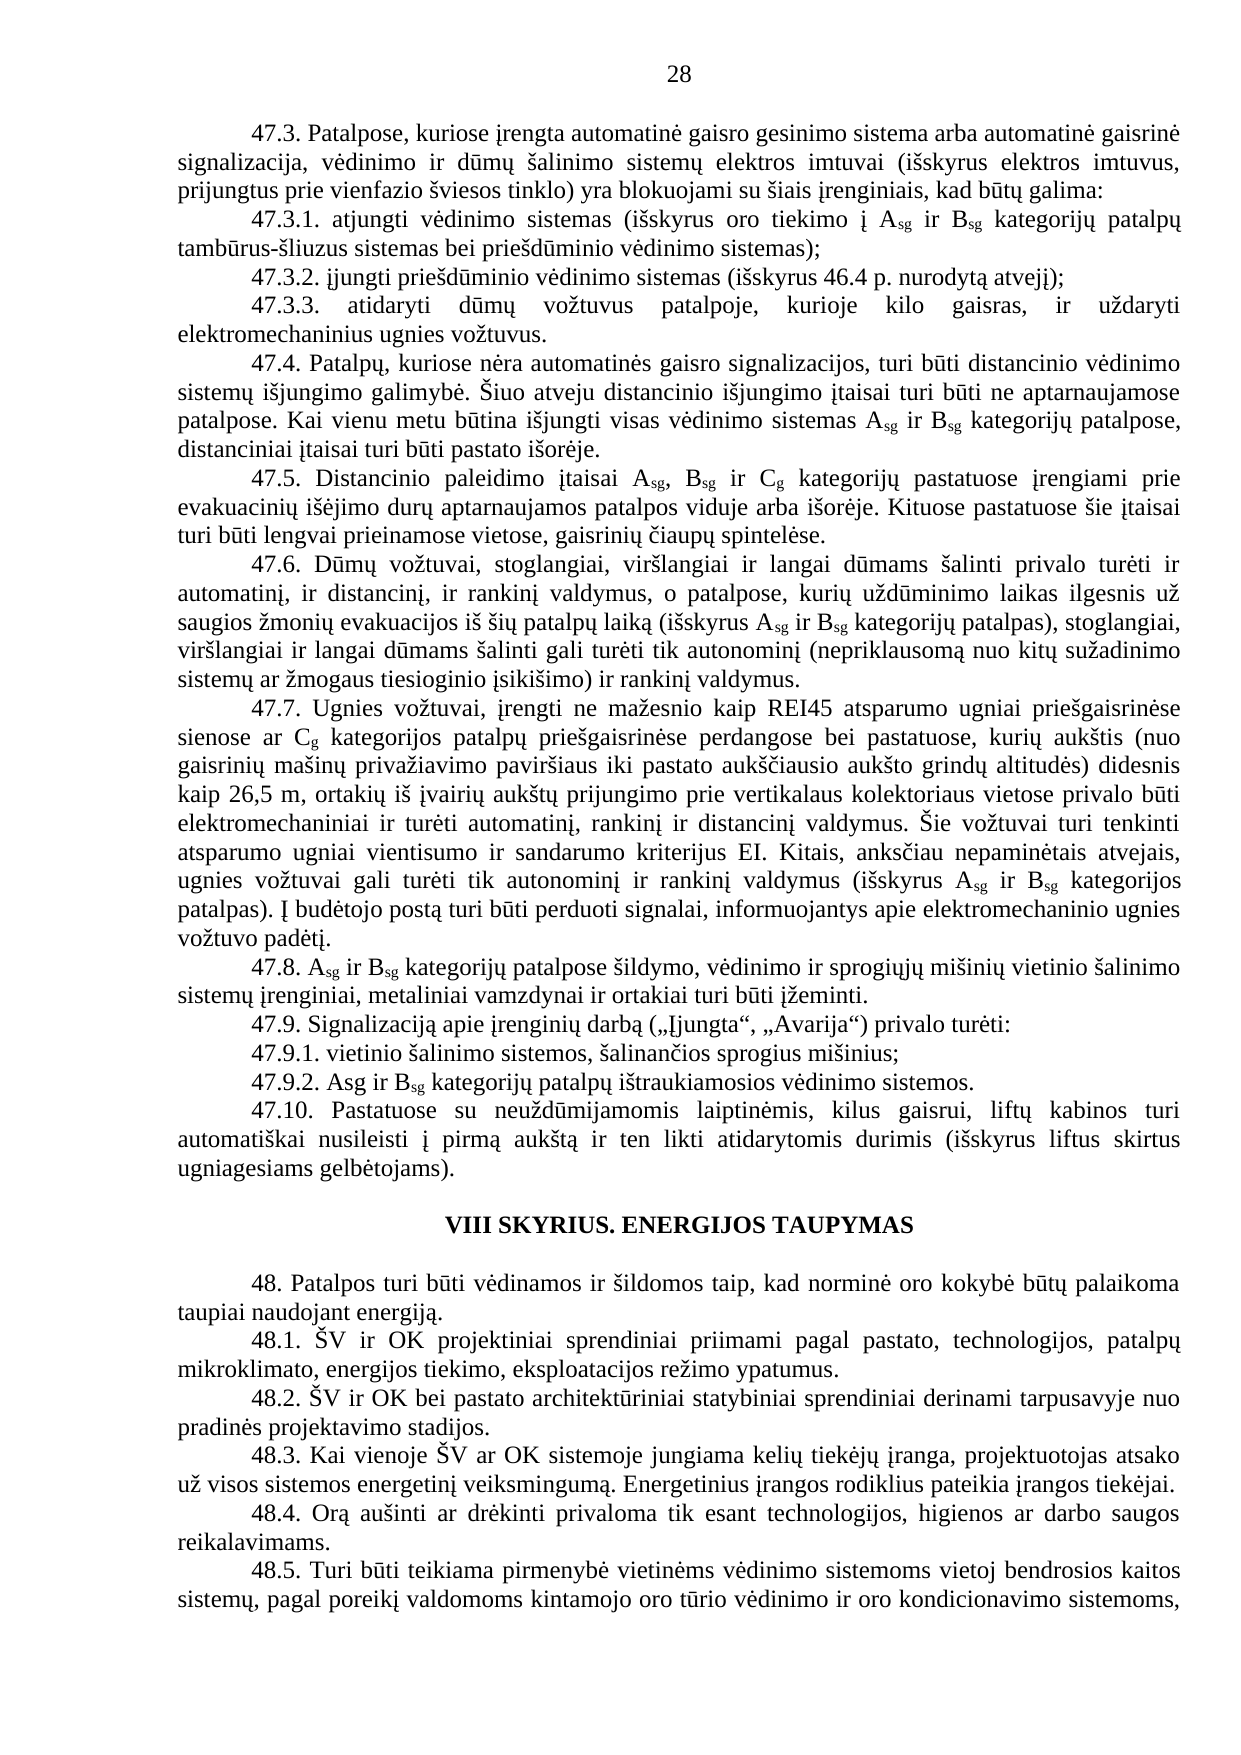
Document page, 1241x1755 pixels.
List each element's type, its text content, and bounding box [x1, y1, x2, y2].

text 48.4. Orą aušinti ar drėkinti privaloma tik esant technologijos, higienos ar darbo saugos reikalavimams. [177, 1498, 1181, 1556]
text 47.6. Dūmų vožtuvai, stoglangiai, viršlangiai ir langai dūmams šalinti privalo turėti ir automatinį, ir distancinį, ir rankinį valdymus, o patalpose, kurių uždūminimo laikas ilgesnis už saugios žmonių evakuacijos iš šių patalpų laiką (išskyrus Asg ir Bsg kategorijų patalpas), stoglangiai, viršlangiai ir langai dūmams šalinti gali turėti tik autonominį (nepriklausomą nuo kitų sužadinimo sistemų ar žmogaus tiesioginio įsikišimo) ir rankinį valdymus. [177, 549, 1181, 693]
text 47.8. Asg ir Bsg kategorijų patalpose šildymo, vėdinimo ir sprogiųjų mišinių vietinio šalinimo sistemų įrenginiai, metaliniai vamzdynai ir ortakiai turi būti įžeminti. [177, 952, 1181, 1009]
text 47.9.1. vietinio šalinimo sistemos, šalinančios sprogius mišinius; [177, 1038, 1181, 1067]
text 47.7. Ugnies vožtuvai, įrengti ne mažesnio kaip REI45 atsparumo ugniai priešgaisrinėse sienose ar Cg kategorijos patalpų priešgaisrinėse perdangose bei pastatuose, kurių aukštis (nuo gaisrinių mašinų privažiavimo paviršiaus iki pastato aukščiausio aukšto grindų altitudės) didesnis kaip 26,5 m, ortakių iš įvairių aukštų prijungimo prie vertikalaus kolektoriaus vietose privalo būti elektromechaniniai ir turėti automatinį, rankinį ir distancinį valdymus. Šie vožtuvai turi tenkinti atsparumo ugniai vientisumo ir sandarumo kriterijus EI. Kitais, anksčiau nepaminėtais atvejais, ugnies vožtuvai gali turėti tik autonominį ir rankinį valdymus (išskyrus Asg ir Bsg kategorijos patalpas). Į budėtojo postą turi būti perduoti signalai, informuojantys apie elektromechaninio ugnies vožtuvo padėtį. [177, 693, 1181, 952]
text 47.9. Signalizaciją apie įrenginių darbą („Įjungta“, „Avarija“) privalo turėti: [177, 1009, 1181, 1038]
text 47.3.3. atidaryti dūmų vožtuvus patalpoje, kurioje kilo gaisras, ir uždaryti elektromechaninius ugnies vožtuvus. [177, 291, 1181, 348]
text 48.3. Kai vienoje ŠV ar OK sistemoje jungiama kelių tiekėjų įranga, projektuotojas atsako už visos sistemos energetinį veiksmingumą. Energetinius įrangos rodiklius pateikia įrangos tiekėjai. [177, 1441, 1181, 1498]
text 47.5. Distancinio paleidimo įtaisai Asg, Bsg ir Cg kategorijų pastatuose įrengiami prie evakuacinių išėjimo durų aptarnaujamos patalpos viduje arba išorėje. Kituose pastatuose šie įtaisai turi būti lengvai prieinamose vietose, gaisrinių čiaupų spintelėse. [177, 463, 1181, 549]
text 47.3. Patalpose, kuriose įrengta automatinė gaisro gesinimo sistema arba automatinė gaisrinė signalizacija, vėdinimo ir dūmų šalinimo sistemų elektros imtuvai (išskyrus elektros imtuvus, prijungtus prie vienfazio šviesos tinklo) yra blokuojami su šiais įrenginiais, kad būtų galima: [177, 118, 1181, 204]
text 48.2. ŠV ir OK bei pastato architektūriniai statybiniai sprendiniai derinami tarpusavyje nuo pradinės projektavimo stadijos. [177, 1383, 1181, 1441]
text 48.1. ŠV ir OK projektiniai sprendiniai priimami pagal pastato, technologijos, patalpų mikroklimato, energijos tiekimo, eksploatacijos režimo ypatumus. [177, 1326, 1181, 1383]
text VIII SKYRIUS. ENERGIJOS TAUPYMAS [177, 1211, 1181, 1239]
text 47.4. Patalpų, kuriose nėra automatinės gaisro signalizacijos, turi būti distancinio vėdinimo sistemų išjungimo galimybė. Šiuo atveju distancinio išjungimo įtaisai turi būti ne aptarnaujamose patalpose. Kai vienu metu būtina išjungti visas vėdinimo sistemas Asg ir Bsg kategorijų patalpose, distanciniai įtaisai turi būti pastato išorėje. [177, 348, 1181, 463]
text 48.5. Turi būti teikiama pirmenybė vietinėms vėdinimo sistemoms vietoj bendrosios kaitos sistemų, pagal poreikį valdomoms kintamojo oro tūrio vėdinimo ir oro kondicionavimo sistemoms, [177, 1556, 1181, 1613]
text 47.3.2. įjungti priešdūminio vėdinimo sistemas (išskyrus 46.4 p. nurodytą atvejį); [177, 262, 1181, 291]
text 47.10. Pastatuose su neuždūmijamomis laiptinėmis, kilus gaisrui, liftų kabinos turi automatiškai nusileisti į pirmą aukštą ir ten likti atidarytomis durimis (išskyrus liftus skirtus ugniagesiams gelbėtojams). [177, 1096, 1181, 1182]
text 47.3.1. atjungti vėdinimo sistemas (išskyrus oro tiekimo į Asg ir Bsg kategorijų patalpų tambūrus-šliuzus sistemas bei priešdūminio vėdinimo sistemas); [177, 204, 1181, 262]
text 48. Patalpos turi būti vėdinamos ir šildomos taip, kad norminė oro kokybė būtų palaikoma taupiai naudojant energiją. [177, 1268, 1181, 1326]
text 47.9.2. Asg ir Bsg kategorijų patalpų ištraukiamosios vėdinimo sistemos. [177, 1067, 1181, 1096]
